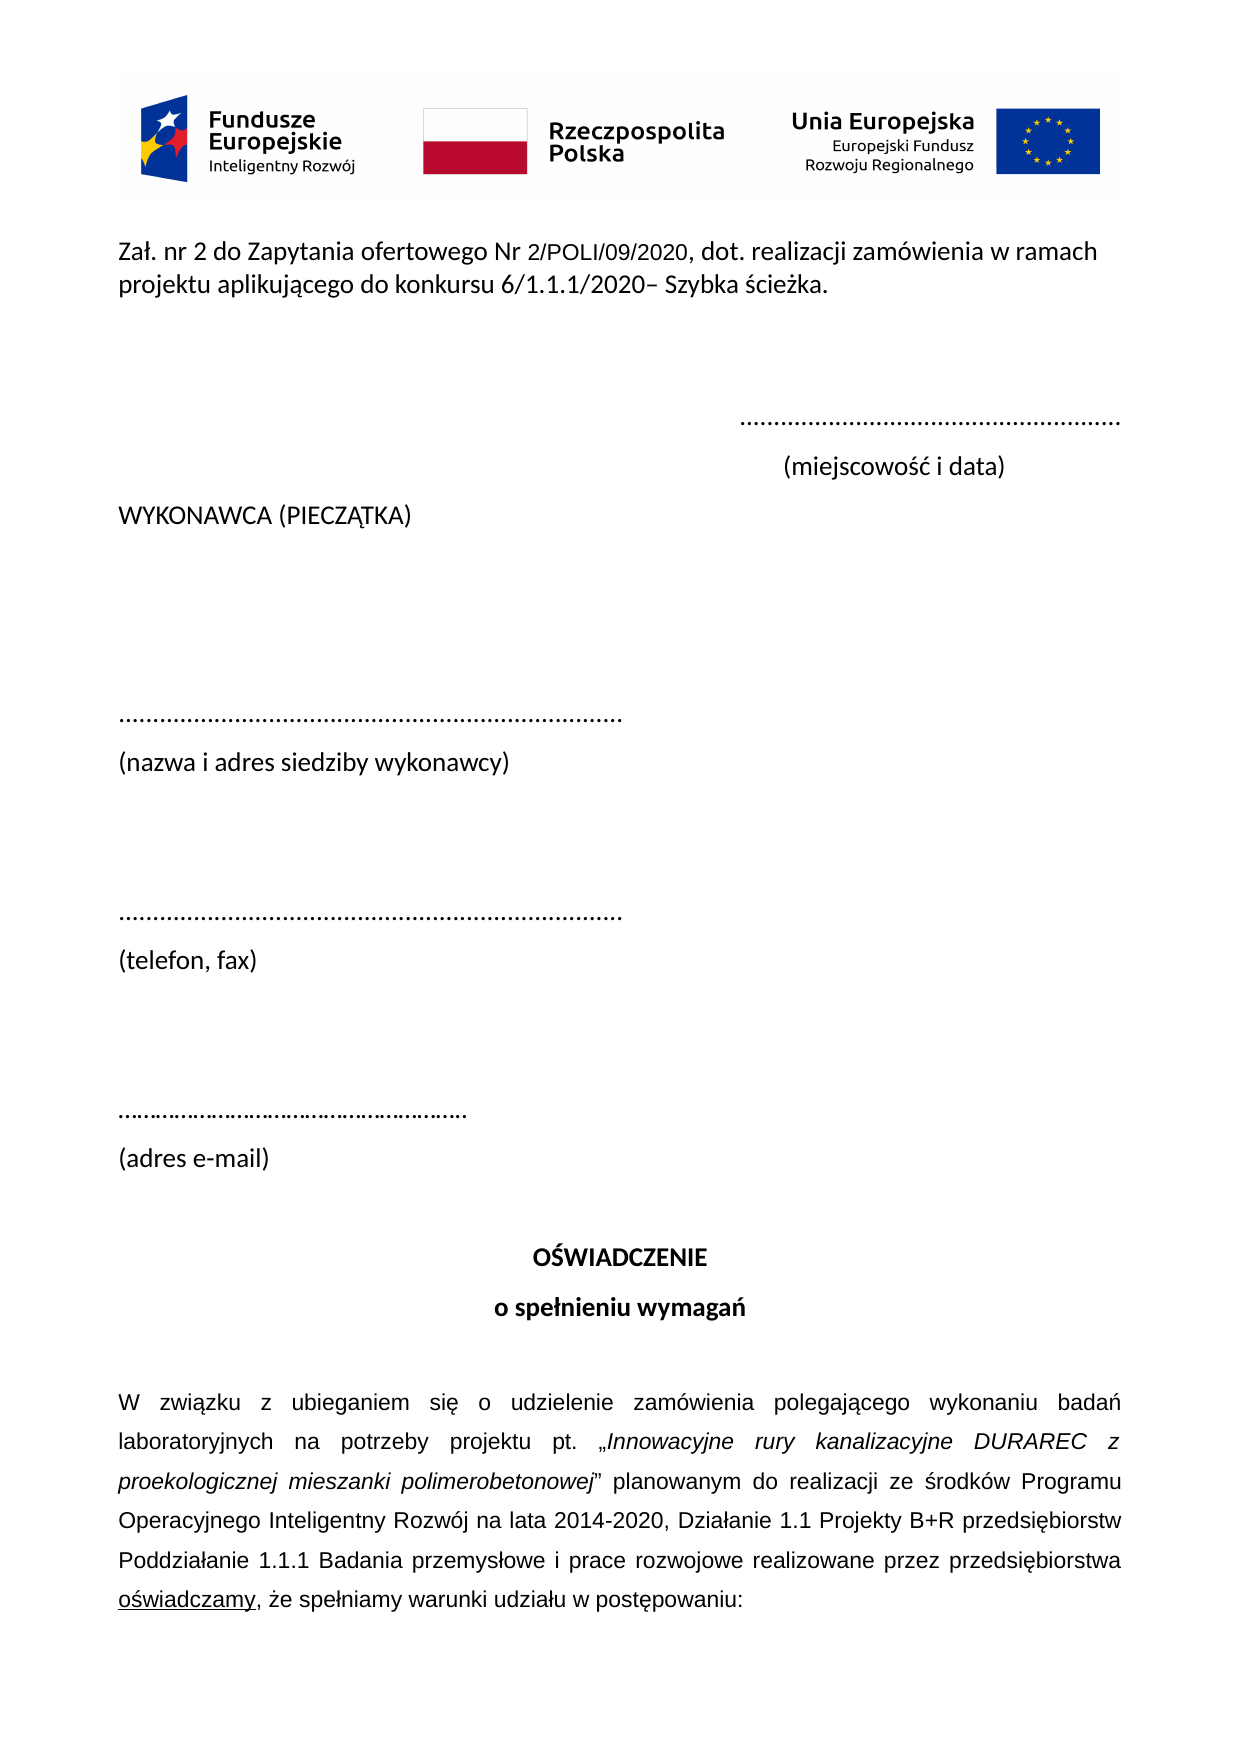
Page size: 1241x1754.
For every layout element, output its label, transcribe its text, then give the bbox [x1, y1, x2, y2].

text (adres e-mail) [118, 1141, 1122, 1174]
text .......................................................................... [118, 894, 1122, 927]
text Zał. nr 2 do Zapytania ofertowego Nr 2/POLI/09/2020, dot. realizacji zamówienia w ramach projektu aplikującego do konkursu 6/1.1.1/2020– Szybka ścieżka. [118, 234, 1122, 300]
text (telefon, fax) [118, 943, 1122, 977]
text W związku z ubieganiem się o udzielenie zamówienia polegającego wykonaniu badań laboratoryjnych na potrzeby projektu pt. „Innowacyjne rury kanalizacyjne DURAREC z proekologicznej mieszanki polimerobetonowej” planowanym do realizacji ze środków Programu Operacyjnego Inteligentny Rozwój na lata 2014-2020, Działanie 1.1 Projekty B+R przedsiębiorstw Poddziałanie 1.1.1 Badania przemysłowe i prace rozwojowe realizowane przez przedsiębiorstwa oświadczamy, że spełniamy warunki udziału w postępowaniu: [118, 1389, 1122, 1613]
text .......................................................................... [118, 696, 1122, 729]
text (miejscowość i data) [118, 449, 1122, 482]
text ……………………………………………….. [118, 1092, 1122, 1125]
text ........................................................ [118, 399, 1122, 432]
text OŚWIADCZENIE [118, 1240, 1122, 1273]
text (nazwa i adres siedziby wykonawcy) [118, 746, 1122, 779]
text o spełnieniu wymagań [118, 1290, 1122, 1323]
text WYKONAWCA (PIECZĄTKA) [118, 498, 1122, 531]
